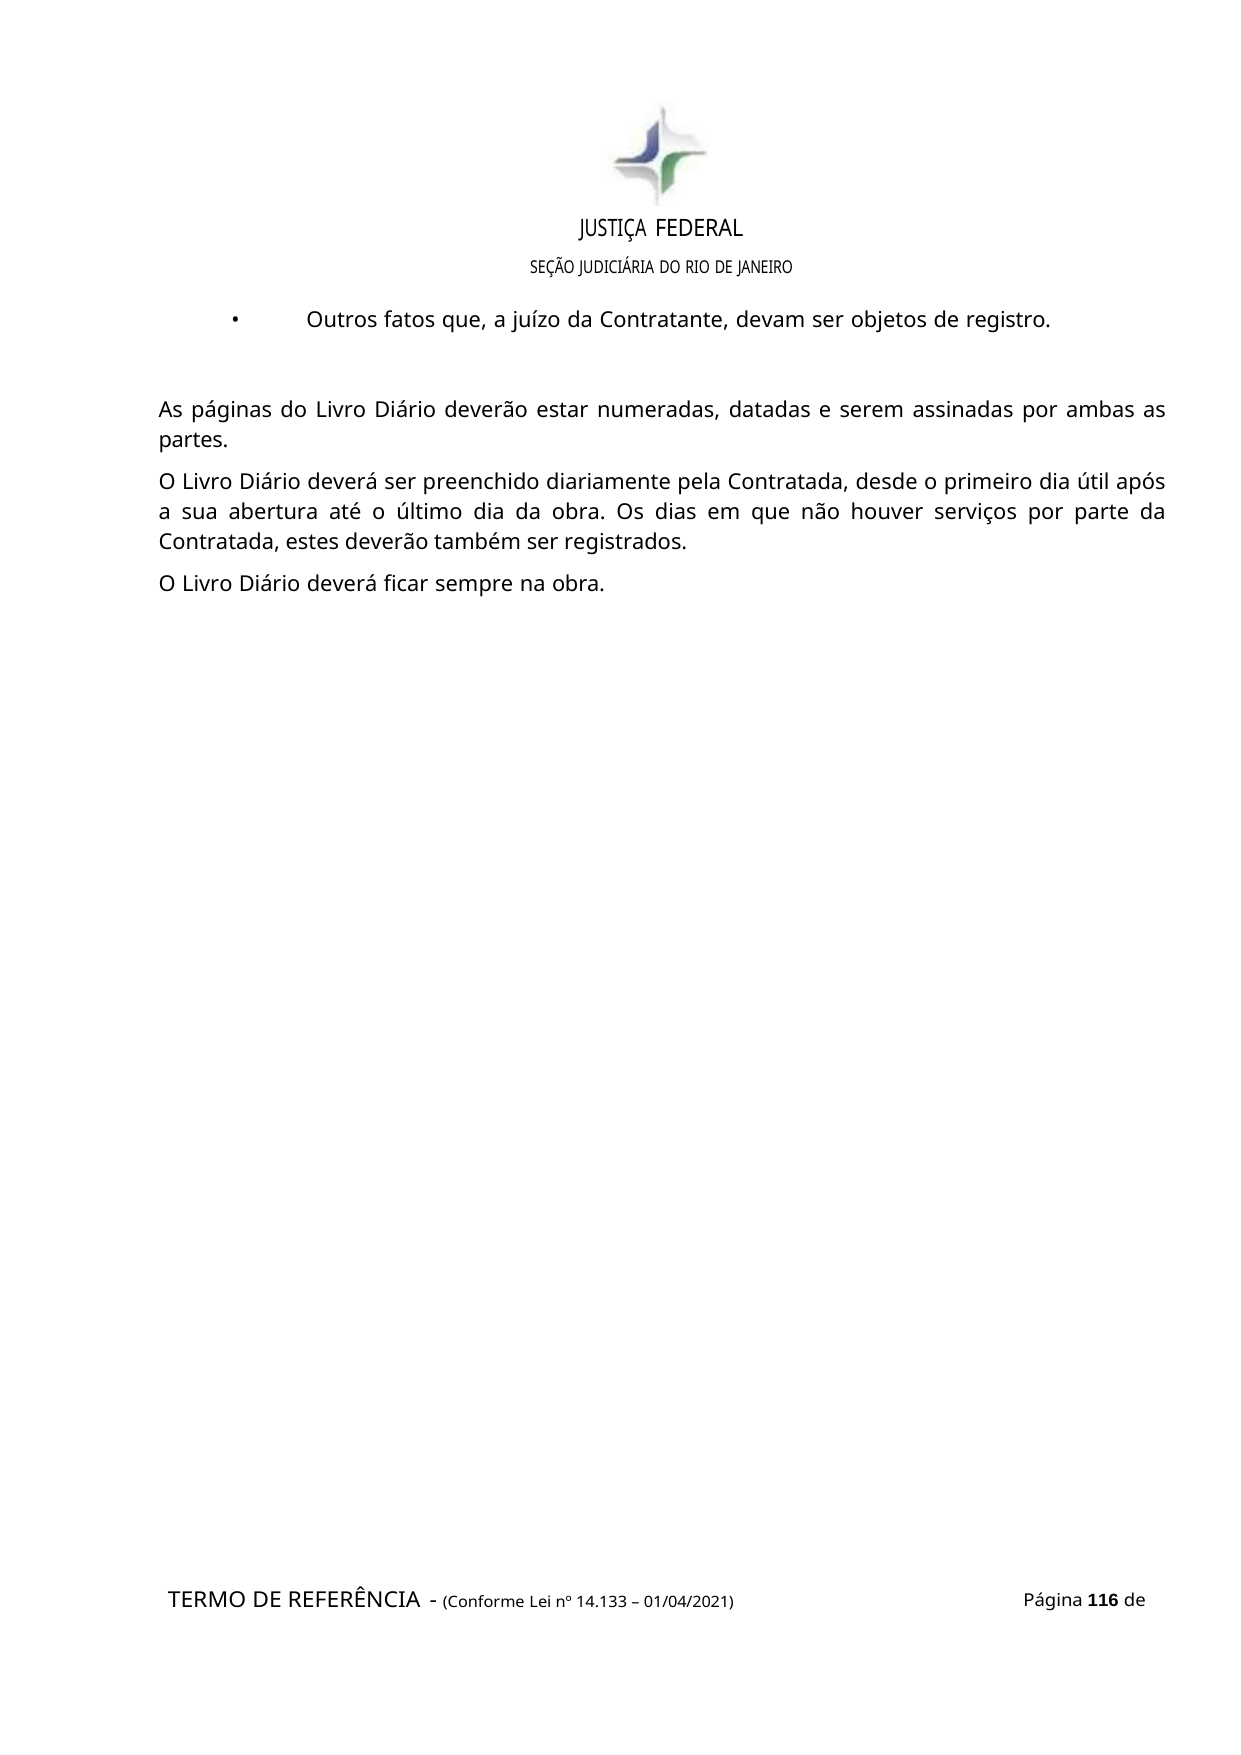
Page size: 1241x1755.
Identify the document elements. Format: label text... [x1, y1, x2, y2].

list Outros fatos que, a juízo da Contratante, devam ser objetos de registro. [231, 304, 1167, 334]
text As páginas do Livro Diário deverão estar numeradas, datadas e serem assinadas por ambas as partes. [158, 394, 1167, 453]
text O Livro Diário deverá ser preenchido diariamente pela Contratada, desde o primeiro dia útil após a sua abertura até o último dia da obra. Os dias em que não houver serviços por parte da Contratada, estes deverão também ser registrados. [158, 466, 1167, 556]
text O Livro Diário deverá ficar sempre na obra. [158, 568, 1167, 598]
